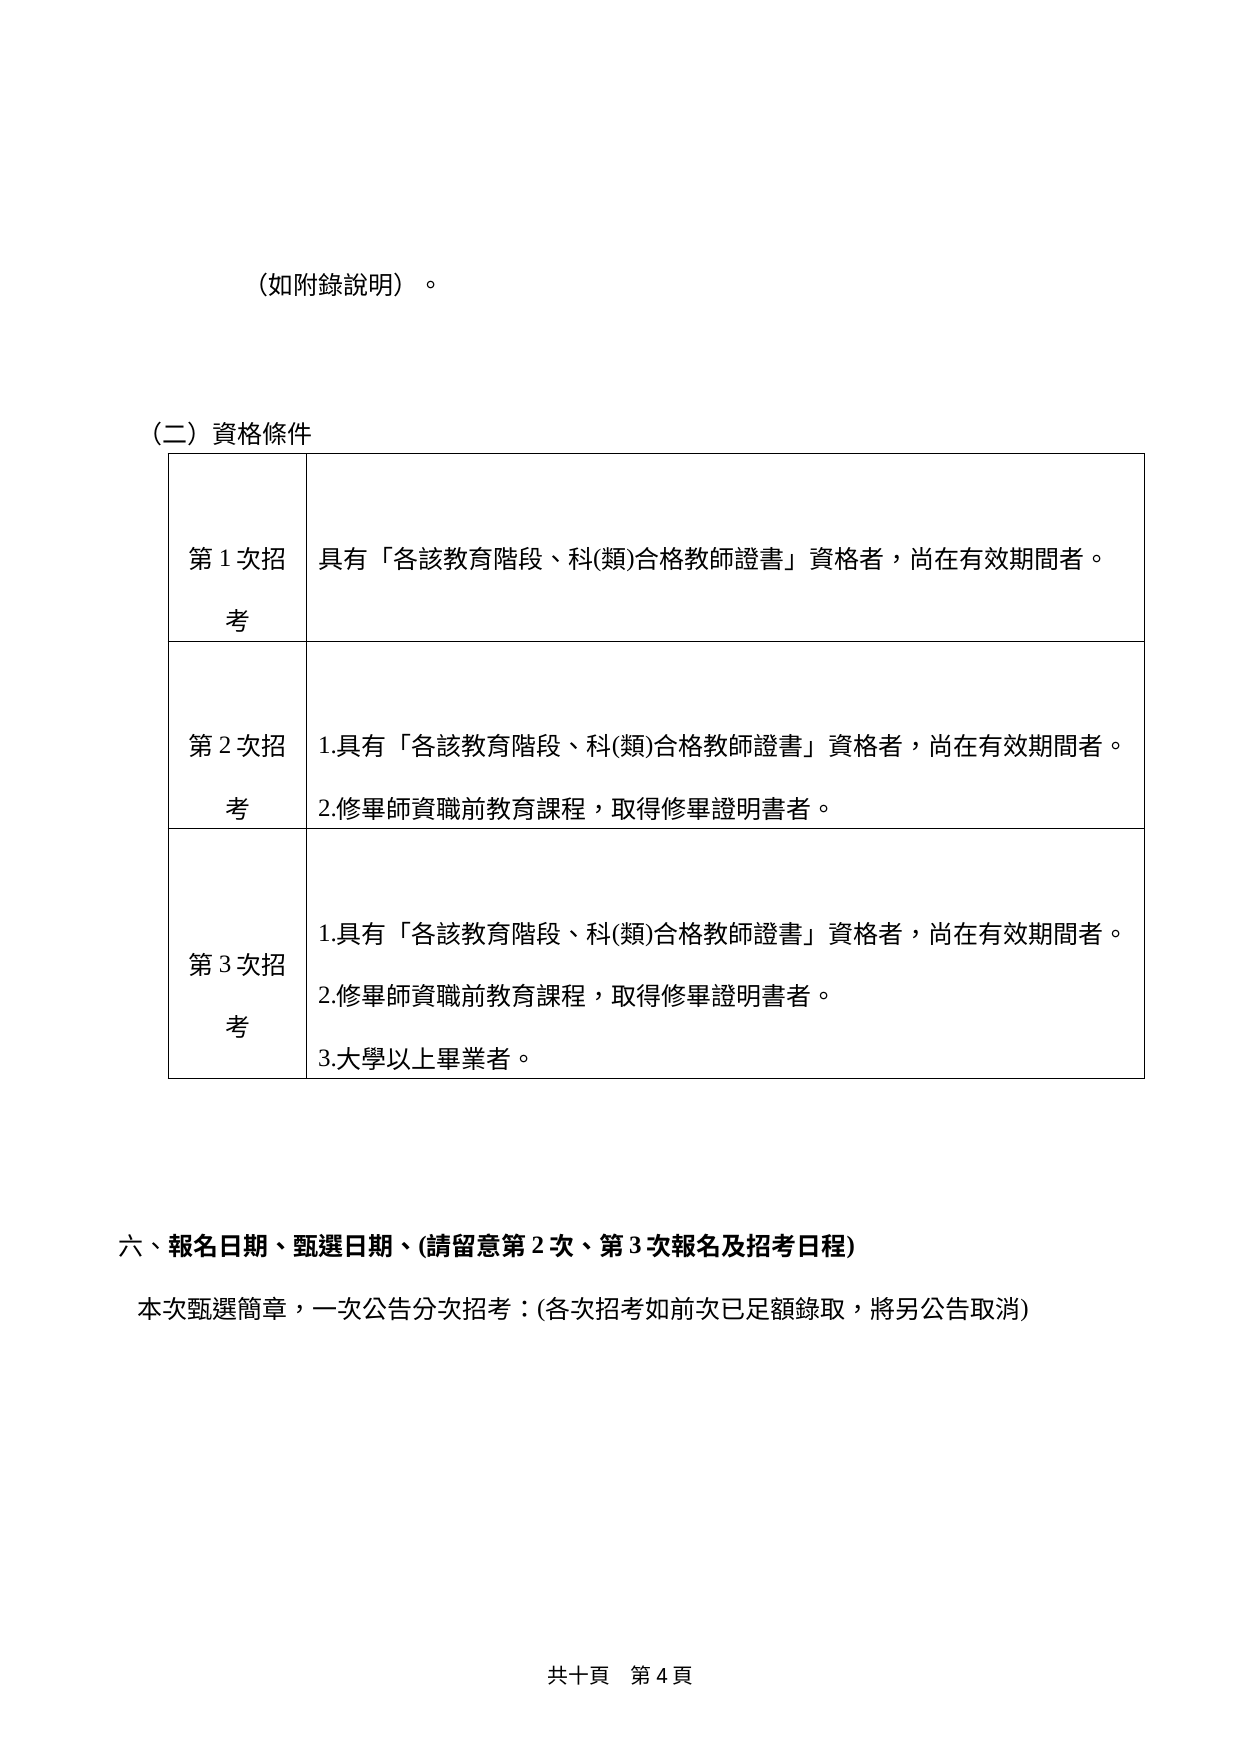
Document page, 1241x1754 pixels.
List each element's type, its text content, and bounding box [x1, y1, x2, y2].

table_cell 1.具有「各該教育階段、科(類)合格教師證書」資格者，尚在有效期間者。 2.修畢師資職前教育課程，取得修畢證明書者。 3.大學以上畢業者。 [307, 829, 1144, 1078]
table_header 具有「各該教育階段、科(類)合格教師證書」資格者，尚在有效期間者。 [307, 454, 1144, 641]
table_cell 第2次招考 [169, 642, 306, 828]
text （如附錄說明）。 [206, 266, 1122, 302]
table_cell 1.具有「各該教育階段、科(類)合格教師證書」資格者，尚在有效期間者。 2.修畢師資職前教育課程，取得修畢證明書者。 [307, 642, 1144, 828]
table_cell 第3次招考 [169, 829, 306, 1078]
text 本次甄選簡章，一次公告分次招考：(各次招考如前次已足額錄取，將另公告取消) [118, 1266, 1122, 1328]
text 六、報名日期、甄選日期、(請留意第2次、第3次報名及招考日程) [118, 1203, 1122, 1266]
text （二）資格條件 [118, 391, 1122, 453]
table_header 第1次招考 [169, 454, 306, 641]
